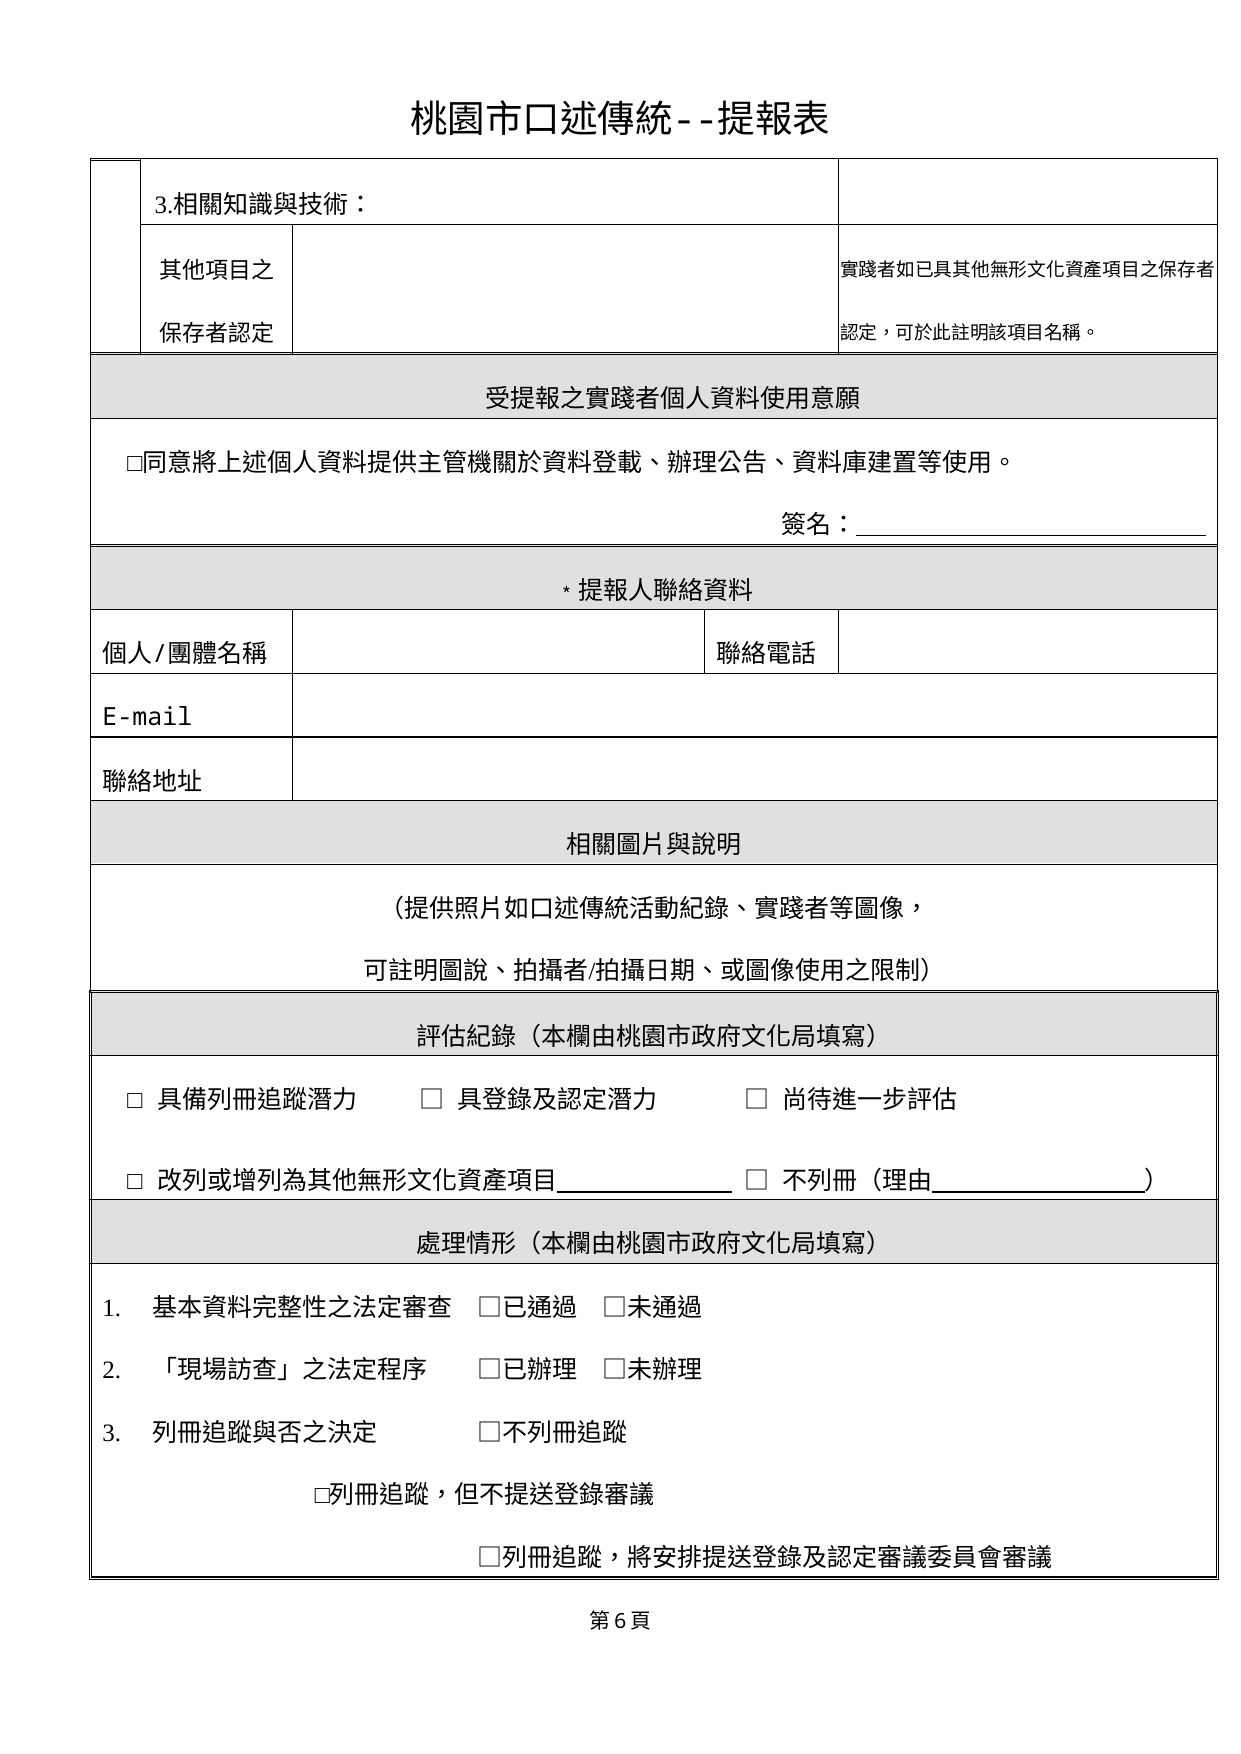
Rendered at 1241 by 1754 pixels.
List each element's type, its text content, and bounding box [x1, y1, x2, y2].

table_cell ﹡提報人聯絡資料 [91, 547, 1217, 609]
table_cell 相關圖片與說明 [91, 801, 1217, 863]
table_cell 個人/團體名稱 [91, 610, 292, 673]
table_cell [293, 674, 1217, 736]
table_cell 受提報之實踐者個人資料使用意願 [91, 355, 1217, 418]
table_cell [839, 610, 1217, 673]
table_cell 評估紀錄（本欄由桃園市政府文化局填寫） [92, 993, 1216, 1055]
table_cell 基本資料完整性之法定審查 □已通過 □未通過 「現場訪查」之法定程序 □已辦理 □未辦理 列冊追蹤與否之決定 □不列冊追蹤 □列冊追蹤，但不提送登錄審議 □列冊追蹤，將安排提送登錄及認定審議委員會審議 [92, 1264, 1216, 1576]
table_cell 聯絡地址 [91, 738, 292, 800]
table_cell 其他項目之保存者認定 [141, 225, 292, 352]
table_cell [293, 225, 838, 352]
table_cell [839, 159, 1217, 224]
table_cell [293, 610, 704, 673]
table_cell E-mail [91, 674, 292, 736]
table_cell 聯絡電話 [705, 610, 838, 673]
table_cell [91, 161, 140, 352]
table_cell [293, 738, 1217, 800]
table_cell （提供照片如口述傳統活動紀錄、實踐者等圖像， 可註明圖說、拍攝者/拍攝日期、或圖像使用之限制） [91, 865, 1217, 989]
table_cell 處理情形（本欄由桃園市政府文化局填寫） [92, 1200, 1216, 1263]
table_cell □同意將上述個人資料提供主管機關於資料登載、辦理公告、資料庫建置等使用。 簽名：＿＿＿＿＿＿＿＿＿＿＿＿＿＿ [91, 419, 1217, 544]
table_cell 實踐者如已具其他無形文化資產項目之保存者認定，可於此註明該項目名稱。 [839, 225, 1217, 352]
table_cell □ 具備列冊追蹤潛力 □ 具登錄及認定潛力 □ 尚待進一步評估 □ 改列或增列為其他無形文化資產項目 □ 不列冊（理由 ） [92, 1056, 1216, 1199]
table_cell 3.相關知識與技術： [141, 159, 838, 224]
